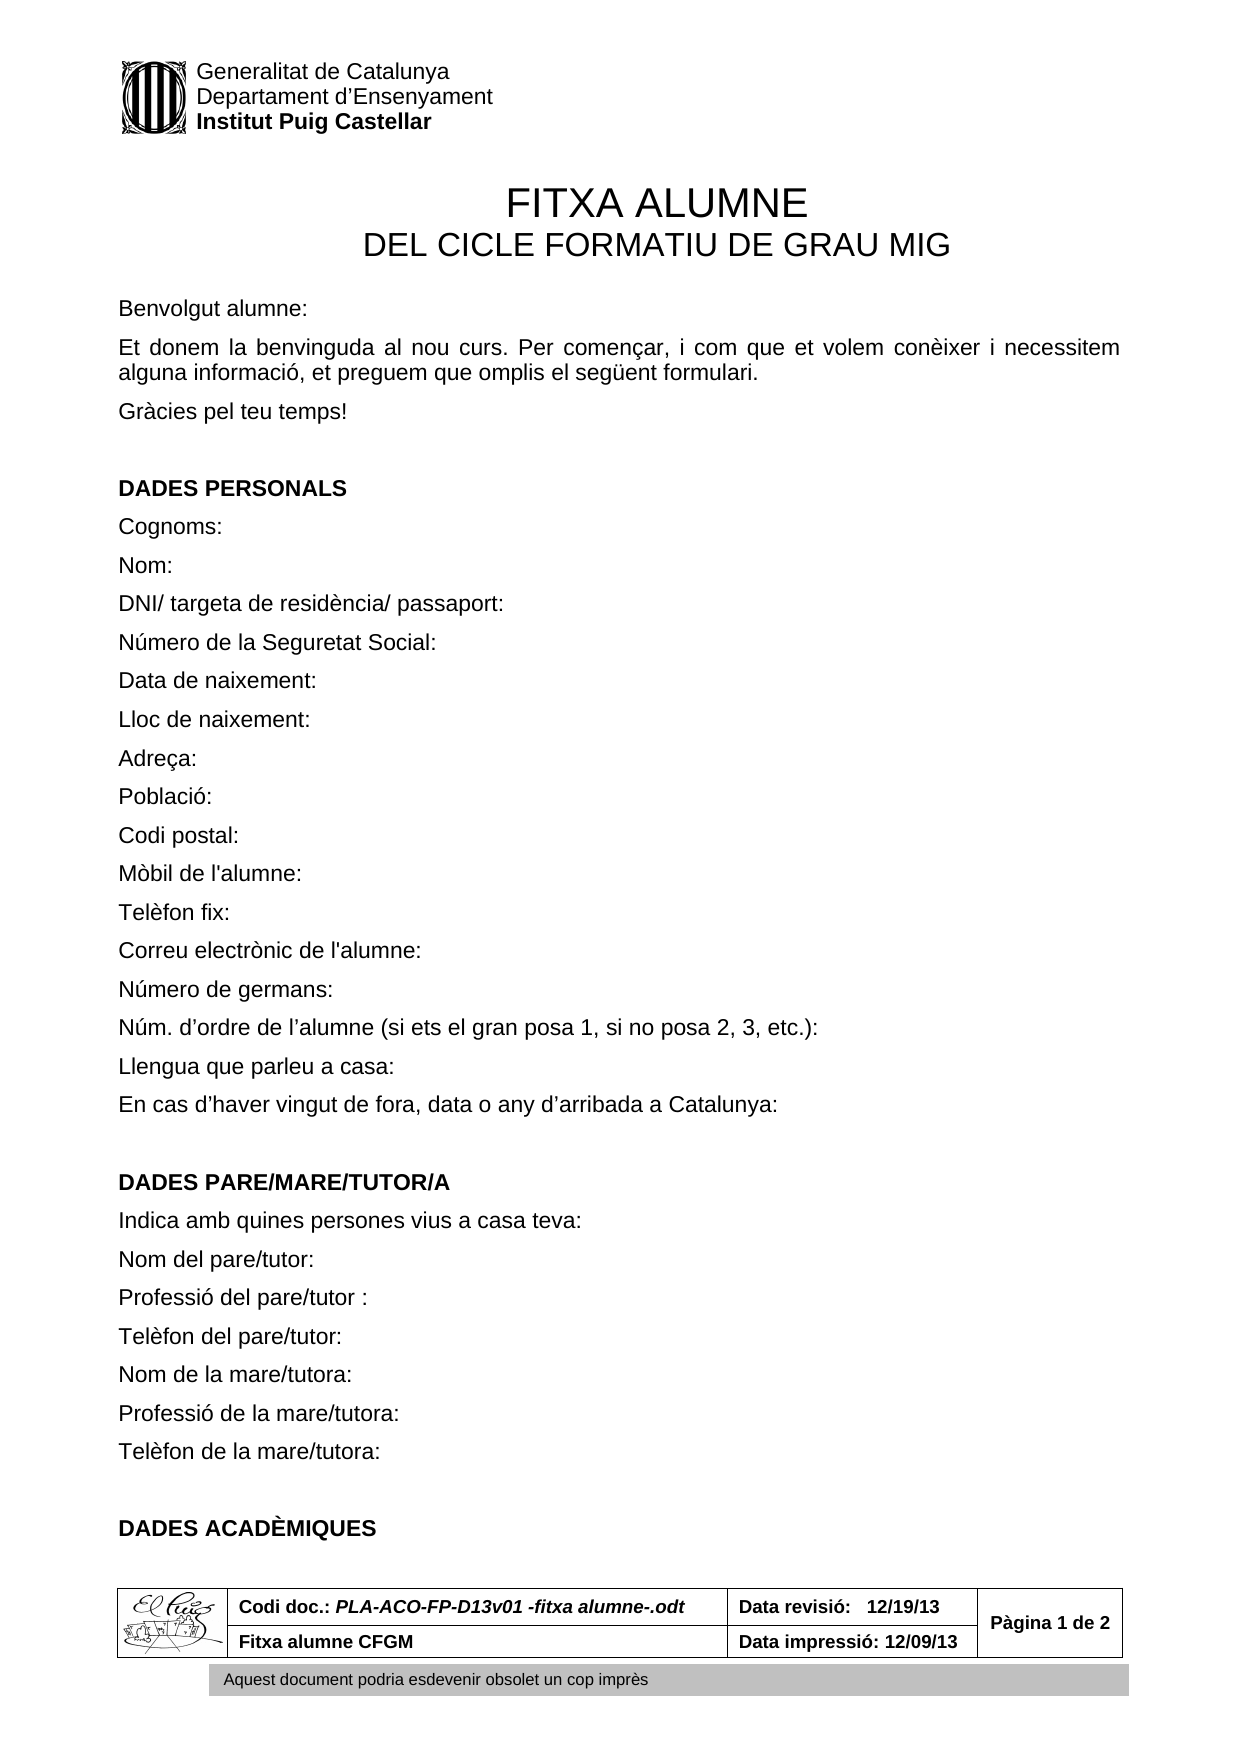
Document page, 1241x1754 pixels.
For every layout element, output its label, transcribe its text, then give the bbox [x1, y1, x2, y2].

text Telèfon fix: [118, 899, 1122, 925]
text Professió de la mare/tutora: [118, 1401, 1122, 1426]
text DADES PARE/MARE/TUTOR/A [118, 1169, 1122, 1195]
text Llengua que parleu a casa: [118, 1054, 1122, 1079]
text Cognoms: [118, 514, 1122, 540]
picture [122, 61, 186, 134]
text Població: [118, 784, 1122, 809]
text DNI/ targeta de residència/ passaport: [118, 591, 1122, 617]
text FITXA ALUMNE [118, 180, 1122, 226]
picture [118, 1589, 227, 1657]
text Gràcies pel teu temps! [118, 398, 1122, 424]
text En cas d’haver vingut de fora, data o any d’arribada a Catalunya: [118, 1092, 1122, 1118]
text Adreça: [118, 745, 1122, 771]
text Benvolgut alumne: [118, 296, 1122, 321]
text Nom del pare/tutor: [118, 1246, 1122, 1272]
text Telèfon de la mare/tutora: [118, 1439, 1122, 1465]
text Nom de la mare/tutora: [118, 1362, 1122, 1388]
text Codi postal: [118, 822, 1122, 848]
text Nom: [118, 553, 1122, 578]
text Número de germans: [118, 977, 1122, 1002]
text Professió del pare/tutor : [118, 1285, 1122, 1311]
text DEL CICLE FORMATIU DE GRAU MIG [118, 226, 1122, 264]
text DADES PERSONALS [118, 476, 1122, 501]
text Data de naixement: [118, 668, 1122, 694]
picture [114, 1586, 227, 1657]
text Lloc de naixement: [118, 707, 1122, 732]
text Indica amb quines persones vius a casa teva: [118, 1208, 1122, 1233]
text Núm. d’ordre de l’alumne (si ets el gran posa 1, si no posa 2, 3, etc.): [118, 1015, 1122, 1041]
text Mòbil de l'alumne: [118, 861, 1122, 887]
text Et donem la benvinguda al nou curs. Per començar, i com que et volem conèixer i necessitem alguna informació, et preguem que omplis el següent formulari. [118, 334, 1122, 386]
text Número de la Seguretat Social: [118, 630, 1122, 655]
text Telèfon del pare/tutor: [118, 1323, 1122, 1349]
text Correu electrònic de l'alumne: [118, 938, 1122, 964]
text DADES ACADÈMIQUES [118, 1516, 1122, 1542]
